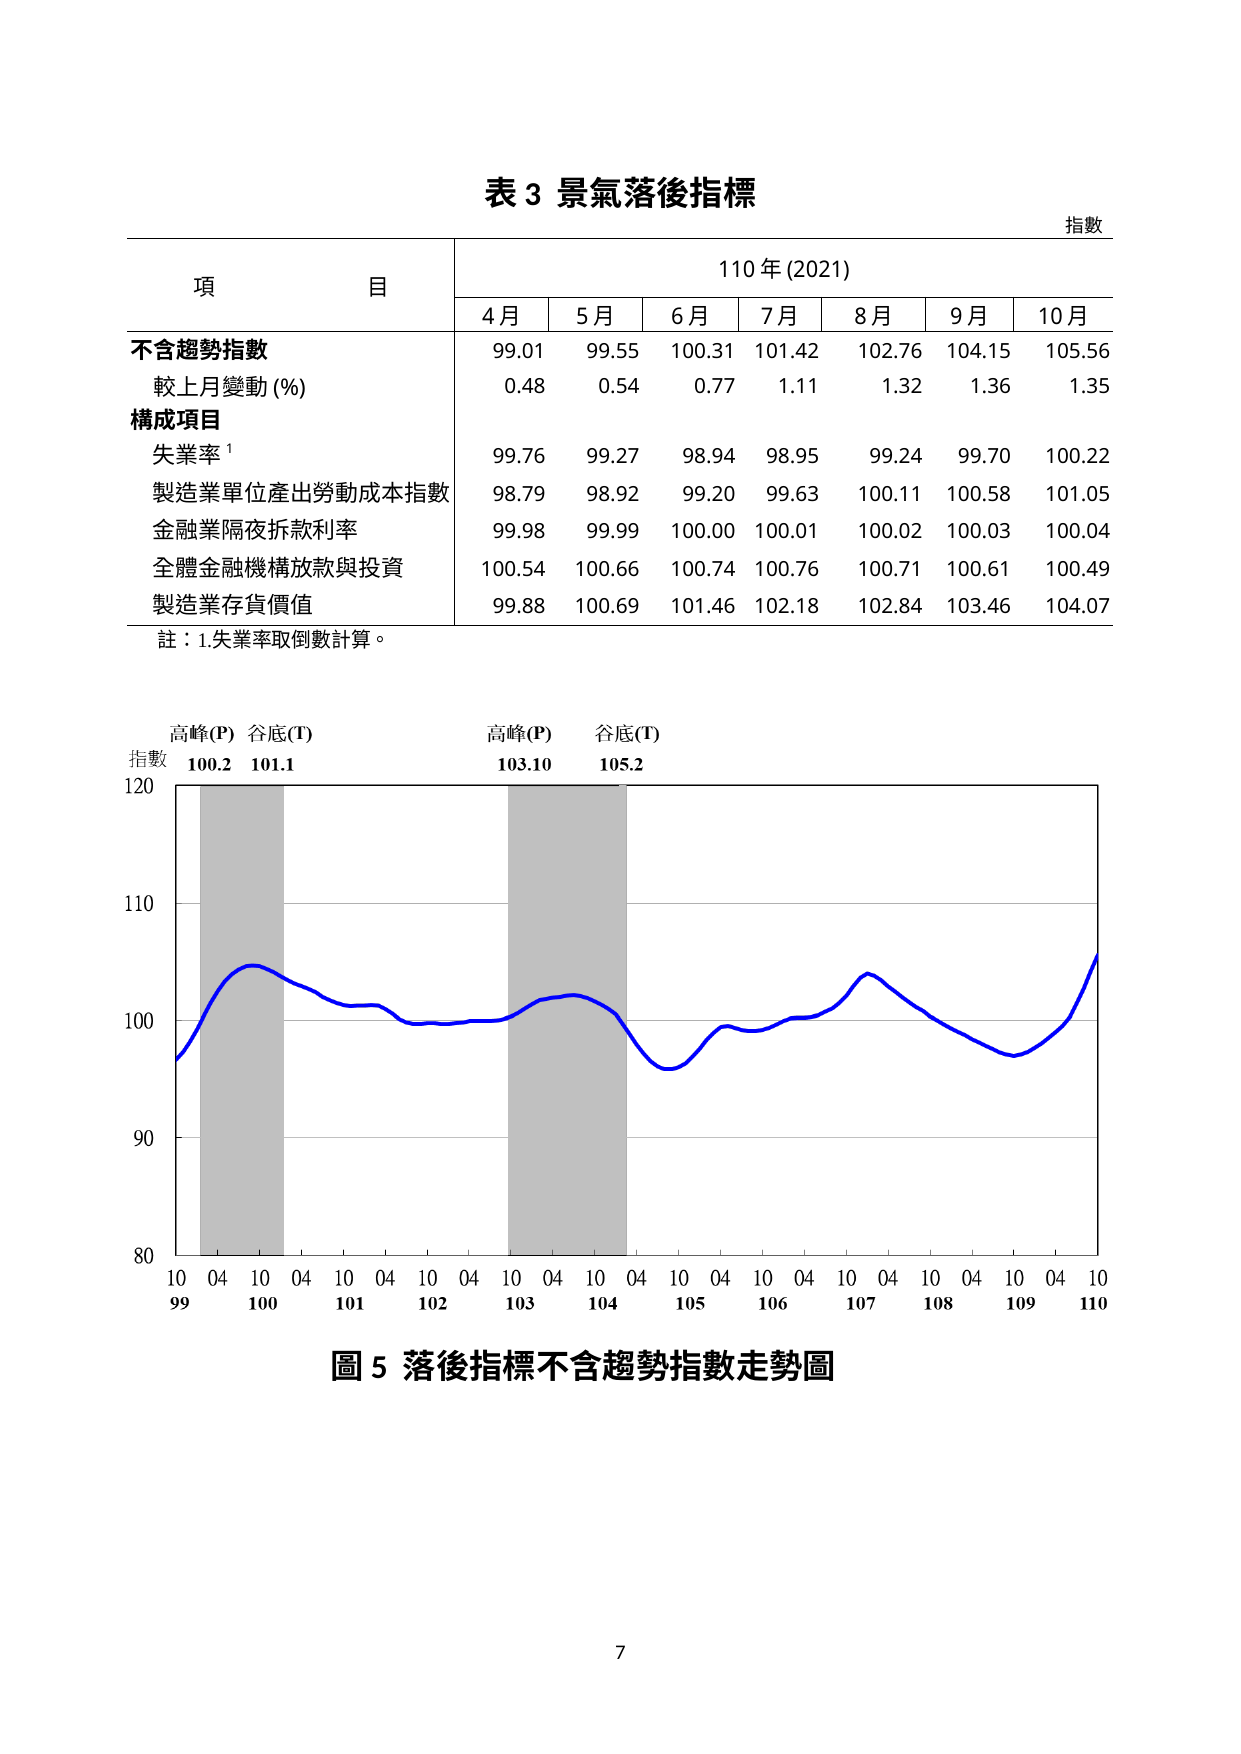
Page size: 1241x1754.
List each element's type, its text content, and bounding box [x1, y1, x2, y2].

table_cell 較上月變動 (%) [127, 369, 454, 402]
table_cell 10月 [1014, 298, 1113, 331]
table_cell 100.02 [822, 512, 925, 549]
table_cell 0.77 [642, 369, 738, 402]
table_cell 102.76 [822, 332, 925, 368]
table_cell 105.56 [1014, 332, 1113, 368]
text 指數 [187, 213, 1103, 238]
table_cell [642, 402, 738, 437]
table_cell 製造業存貨價值 [127, 587, 454, 624]
table_cell 8月 [822, 298, 925, 331]
table_cell 100.04 [1014, 512, 1113, 549]
table_cell 100.03 [925, 512, 1014, 549]
table_cell 100.22 [1014, 437, 1113, 474]
table_cell 99.76 [455, 437, 548, 474]
table_cell 100.71 [822, 550, 925, 587]
table_cell 100.66 [548, 550, 642, 587]
table_cell 100.11 [822, 475, 925, 512]
table_header 110年 (2021) [455, 239, 1113, 297]
table_cell 100.54 [455, 550, 548, 587]
table_cell 100.49 [1014, 550, 1113, 587]
table_cell 4月 [455, 298, 548, 331]
picture [118, 711, 1123, 1322]
table_cell 103.46 [925, 587, 1014, 624]
table_cell [738, 402, 822, 437]
text 表3 景氣落後指標 [187, 173, 1053, 213]
table_cell 100.69 [548, 587, 642, 624]
table_cell 0.48 [455, 369, 548, 402]
table_header 項 目 [127, 239, 454, 331]
table_cell 不含趨勢指數 [127, 332, 454, 368]
table_cell 製造業單位產出勞動成本指數 [127, 475, 454, 512]
table_cell 100.74 [642, 550, 738, 587]
table_cell [455, 402, 548, 437]
table_cell 104.07 [1014, 587, 1113, 624]
table_cell 98.94 [642, 437, 738, 474]
table_cell 102.18 [738, 587, 822, 624]
table_cell 99.63 [738, 475, 822, 512]
table_cell 99.24 [822, 437, 925, 474]
table_cell 100.76 [738, 550, 822, 587]
table_cell 101.46 [642, 587, 738, 624]
table_cell 101.05 [1014, 475, 1113, 512]
table_cell 1.11 [738, 369, 822, 402]
table_cell 100.58 [925, 475, 1014, 512]
table_cell 1.35 [1014, 369, 1113, 402]
table_cell 9月 [926, 298, 1013, 331]
table_cell [1014, 402, 1113, 437]
table_cell 1.32 [822, 369, 925, 402]
table_cell 102.84 [822, 587, 925, 624]
table_cell [548, 402, 642, 437]
table_cell 6月 [643, 298, 738, 331]
table_cell 失業率1 [127, 437, 454, 474]
table_cell 99.27 [548, 437, 642, 474]
table_cell 7月 [739, 298, 821, 331]
table_cell 100.31 [642, 332, 738, 368]
table_cell 98.92 [548, 475, 642, 512]
table_cell 1.36 [925, 369, 1014, 402]
table_cell 99.99 [548, 512, 642, 549]
table_cell 99.98 [455, 512, 548, 549]
table_cell 5月 [549, 298, 642, 331]
table_cell 金融業隔夜拆款利率 [127, 512, 454, 549]
text 註：1.失業率取倒數計算。 [158, 629, 1053, 652]
table_cell 104.15 [925, 332, 1014, 368]
text 圖5 落後指標不含趨勢指數走勢圖 [113, 698, 1053, 1388]
table_cell 100.00 [642, 512, 738, 549]
table_cell 99.20 [642, 475, 738, 512]
table_cell 0.54 [548, 369, 642, 402]
table_cell 100.61 [925, 550, 1014, 587]
table_cell [925, 402, 1014, 437]
table_cell 全體金融機構放款與投資 [127, 550, 454, 587]
table_cell 99.01 [455, 332, 548, 368]
table_cell 100.01 [738, 512, 822, 549]
table_cell 99.70 [925, 437, 1014, 474]
table_cell [822, 402, 925, 437]
table_cell 構成項目 [127, 402, 454, 437]
table_cell 99.55 [548, 332, 642, 368]
table_cell 98.95 [738, 437, 822, 474]
table_cell 98.79 [455, 475, 548, 512]
table_cell 99.88 [455, 587, 548, 624]
table_cell 101.42 [738, 332, 822, 368]
